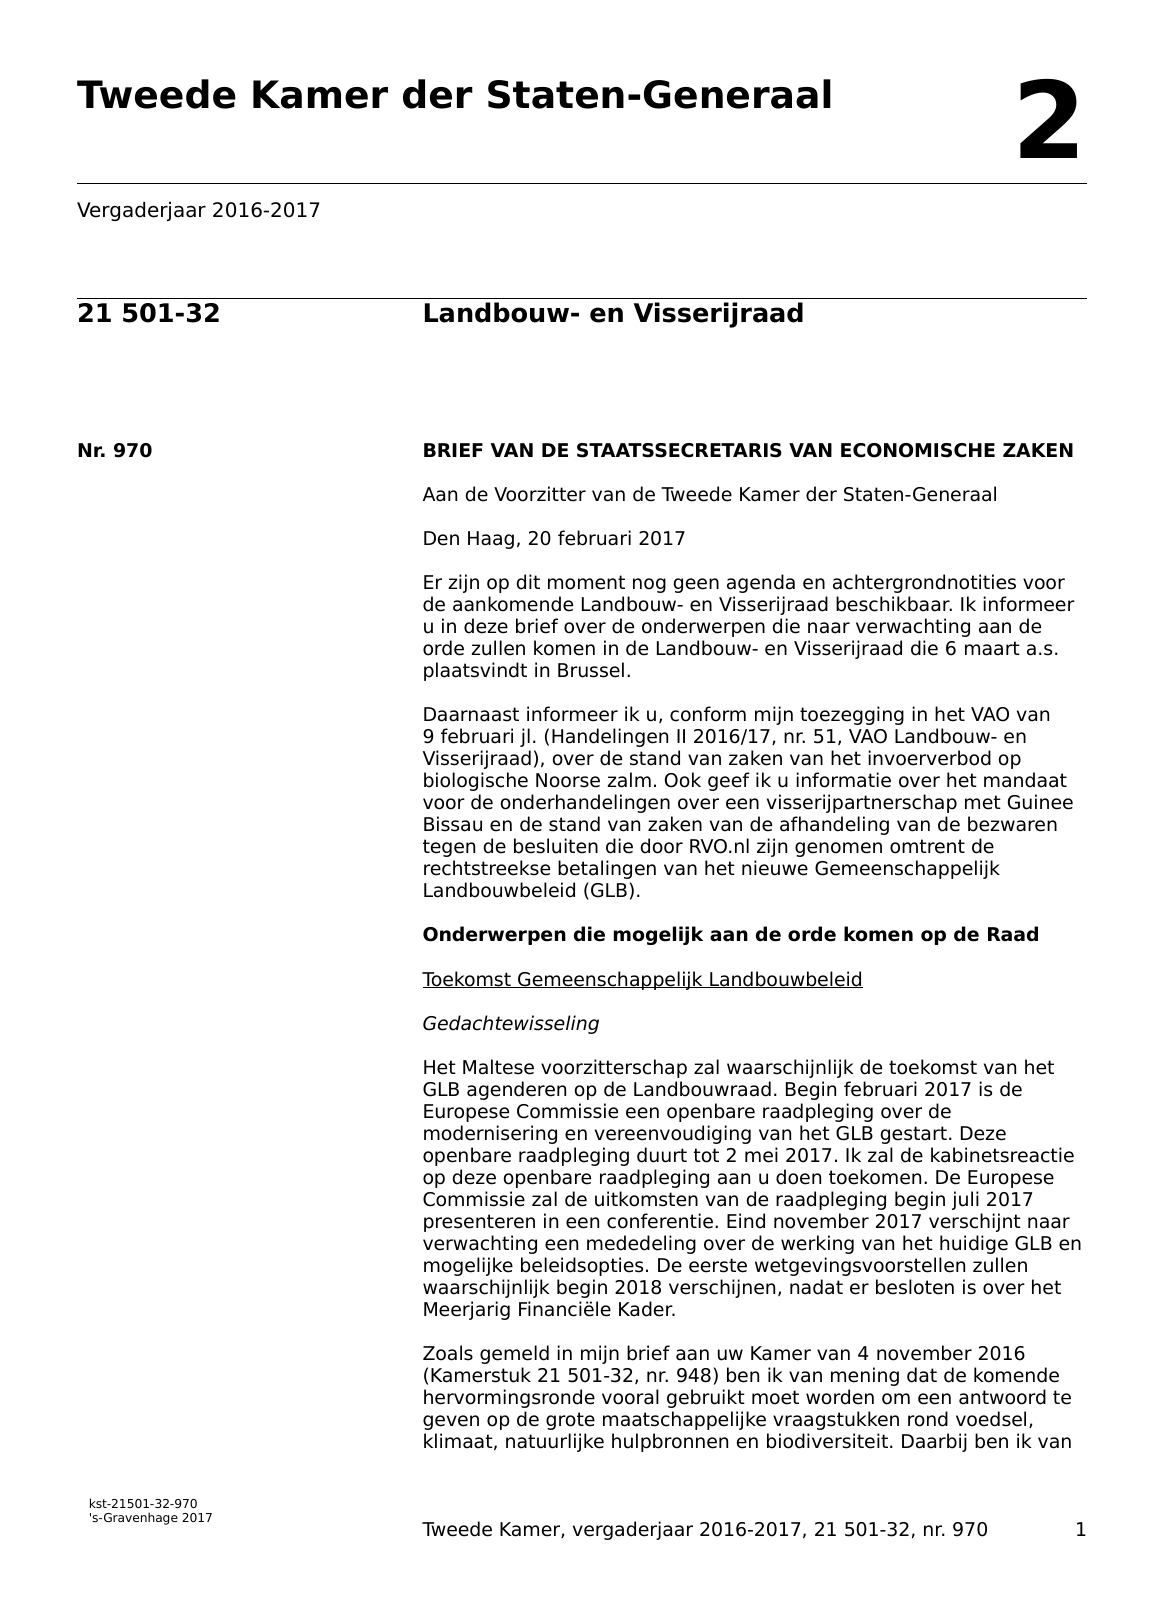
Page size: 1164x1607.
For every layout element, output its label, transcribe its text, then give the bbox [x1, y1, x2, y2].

text kst-21501-32-970 [88, 1497, 323, 1511]
text Het Maltese voorzitterschap zal waarschijnlijk de toekomst van het GLB agenderen op de Landbouwraad. Begin februari 2017 is de Europese Commissie een openbare raadpleging over de modernisering en vereenvoudiging van het GLB gestart. Deze openbare raadpleging duurt tot 2 mei 2017. Ik zal de kabinetsreactie op deze openbare raadpleging aan u doen toekomen. De Europese Commissie zal de uitkomsten van de raadpleging begin juli 2017 presenteren in een conferentie. Eind november 2017 verschijnt naar verwachting een mededeling over de werking van het huidige GLB en mogelijke beleidsopties. De eerste wetgevingsvoorstellen zullen waarschijnlijk begin 2018 verschijnen, nadat er besloten is over het Meerjarig Financiële Kader. [422, 1057, 1087, 1321]
text Er zijn op dit moment nog geen agenda en achtergrondnotities voor de aankomende Landbouw- en Visserijraad beschikbaar. Ik informeer u in deze brief over de onderwerpen die naar verwachting aan de orde zullen komen in de Landbouw- en Visserijraad die 6 maart a.s. plaatsvindt in Brussel. [422, 572, 1087, 682]
text Aan de Voorzitter van de Tweede Kamer der Staten-Generaal [422, 484, 1087, 506]
table_cell Vergaderjaar 2016-2017 [77, 184, 1087, 298]
table_header Tweede Kamer der Staten-Generaal [77, 59, 886, 183]
text Den Haag, 20 februari 2017 [422, 528, 1087, 550]
text Daarnaast informeer ik u, conform mijn toezegging in het VAO van 9 februari jl. (Handelingen II 2016/17, nr. 51, VAO Landbouw- en Visserijraad), over de stand van zaken van het invoerverbod op biologische Noorse zalm. Ook geef ik u informatie over het mandaat voor de onderhandelingen over een visserijpartnerschap met Guinee Bissau en de stand van zaken van de afhandeling van de bezwaren tegen de besluiten die door RVO.nl zijn genomen omtrent de rechtstreekse betalingen van het nieuwe Gemeenschappelijk Landbouwbeleid (GLB). [422, 704, 1087, 902]
subtitle Nr. 970 BRIEF VAN DE STAATSSECRETARIS VAN ECONOMISCHE ZAKEN [77, 440, 1087, 462]
table_header 2 [886, 59, 1087, 183]
subtitle 21 501-32 Landbouw- en Visserijraad [77, 299, 1087, 329]
subtitle Onderwerpen die mogelijk aan de orde komen op de Raad [422, 924, 1087, 946]
subtitle Toekomst Gemeenschappelijk Landbouwbeleid [422, 968, 1087, 990]
text Zoals gemeld in mijn brief aan uw Kamer van 4 november 2016 (Kamerstuk 21 501-32, nr. 948) ben ik van mening dat de komende hervormingsronde vooral gebruikt moet worden om een antwoord te geven op de grote maatschappelijke vraagstukken rond voedsel, klimaat, natuurlijke hulpbronnen en biodiversiteit. Daarbij ben ik van [422, 1343, 1087, 1453]
text Gedachtewisseling [422, 1013, 1087, 1034]
text 's-Gravenhage 2017 [88, 1511, 323, 1525]
